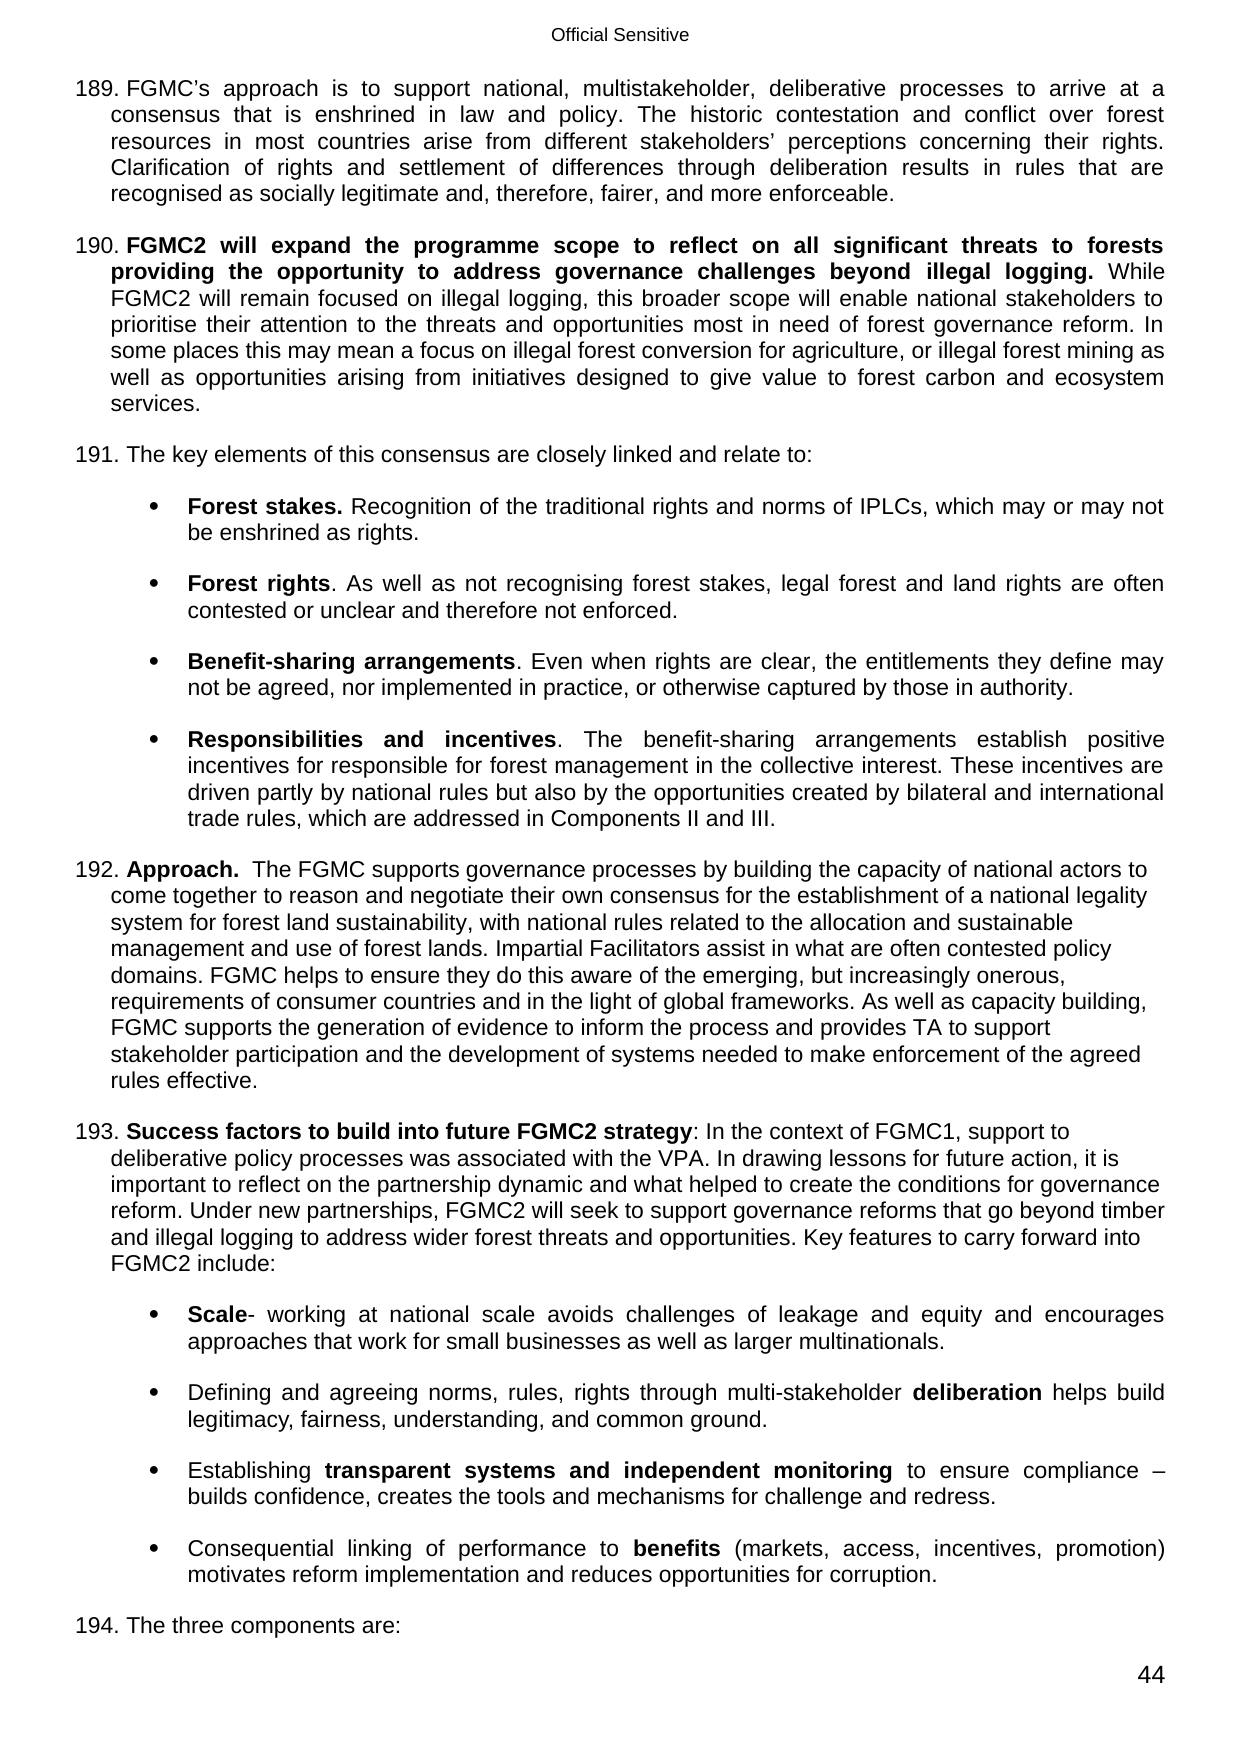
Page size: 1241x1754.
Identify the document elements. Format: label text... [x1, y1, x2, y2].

list Success factors to build into future FGMC2 strategy: In the context of FGMC1, support to deliberative policy processes was associated with the VPA. In drawing lessons for future action, it is important to reflect on the partnership dynamic and what helped to create the conditions for governance reform. Under new partnerships, FGMC2 will seek to support governance reforms that go beyond timber and illegal logging to address wider forest threats and opportunities. Key features to carry forward into FGMC2 include: [75, 1118, 1165, 1276]
list The three components are: [75, 1612, 1165, 1639]
list Scale- working at national scale avoids challenges of leakage and equity and encourages approaches that work for small businesses as well as larger multinationals. [150, 1301, 1165, 1354]
list Defining and agreeing norms, rules, rights through multi-stakeholder deliberation helps build legitimacy, fairness, understanding, and common ground. [150, 1379, 1165, 1432]
list FGMC2 will expand the programme scope to reflect on all significant threats to forests providing the opportunity to address governance challenges beyond illegal logging. While FGMC2 will remain focused on illegal logging, this broader scope will enable national stakeholders to prioritise their attention to the threats and opportunities most in need of forest governance reform. In some places this may mean a focus on illegal forest conversion for agriculture, or illegal forest mining as well as opportunities arising from initiatives designed to give value to forest carbon and ecosystem services. [75, 232, 1165, 416]
list Forest rights. As well as not recognising forest stakes, legal forest and land rights are often contested or unclear and therefore not enforced. [150, 570, 1165, 623]
list Responsibilities and incentives. The benefit-sharing arrangements establish positive incentives for responsible for forest management in the collective interest. These incentives are driven partly by national rules but also by the opportunities created by bilateral and international trade rules, which are addressed in Components II and III. [150, 726, 1165, 831]
list Forest stakes. Recognition of the traditional rights and norms of IPLCs, which may or may not be enshrined as rights. [150, 493, 1165, 545]
list Consequential linking of performance to benefits (markets, access, incentives, promotion) motivates reform implementation and reduces opportunities for corruption. [150, 1534, 1165, 1587]
list Benefit-sharing arrangements. Even when rights are clear, the entitlements they define may not be agreed, nor implemented in practice, or otherwise captured by those in authority. [150, 648, 1165, 701]
list Establishing transparent systems and independent monitoring to ensure compliance – builds confidence, creates the tools and mechanisms for challenge and redress. [150, 1457, 1165, 1509]
list FGMC’s approach is to support national, multistakeholder, deliberative processes to arrive at a consensus that is enshrined in law and policy. The historic contestation and conflict over forest resources in most countries arise from different stakeholders’ perceptions concerning their rights. Clarification of rights and settlement of differences through deliberation results in rules that are recognised as socially legitimate and, therefore, fairer, and more enforceable. [75, 75, 1165, 207]
list Approach. The FGMC supports governance processes by building the capacity of national actors to come together to reason and negotiate their own consensus for the establishment of a national legality system for forest land sustainability, with national rules related to the allocation and sustainable management and use of forest lands. Impartial Facilitators assist in what are often contested policy domains. FGMC helps to ensure they do this aware of the emerging, but increasingly onerous, requirements of consumer countries and in the light of global frameworks. As well as capacity building, FGMC supports the generation of evidence to inform the process and provides TA to support stakeholder participation and the development of systems needed to make enforcement of the agreed rules effective. [75, 856, 1165, 1093]
list The key elements of this consensus are closely linked and relate to: [75, 441, 1165, 468]
